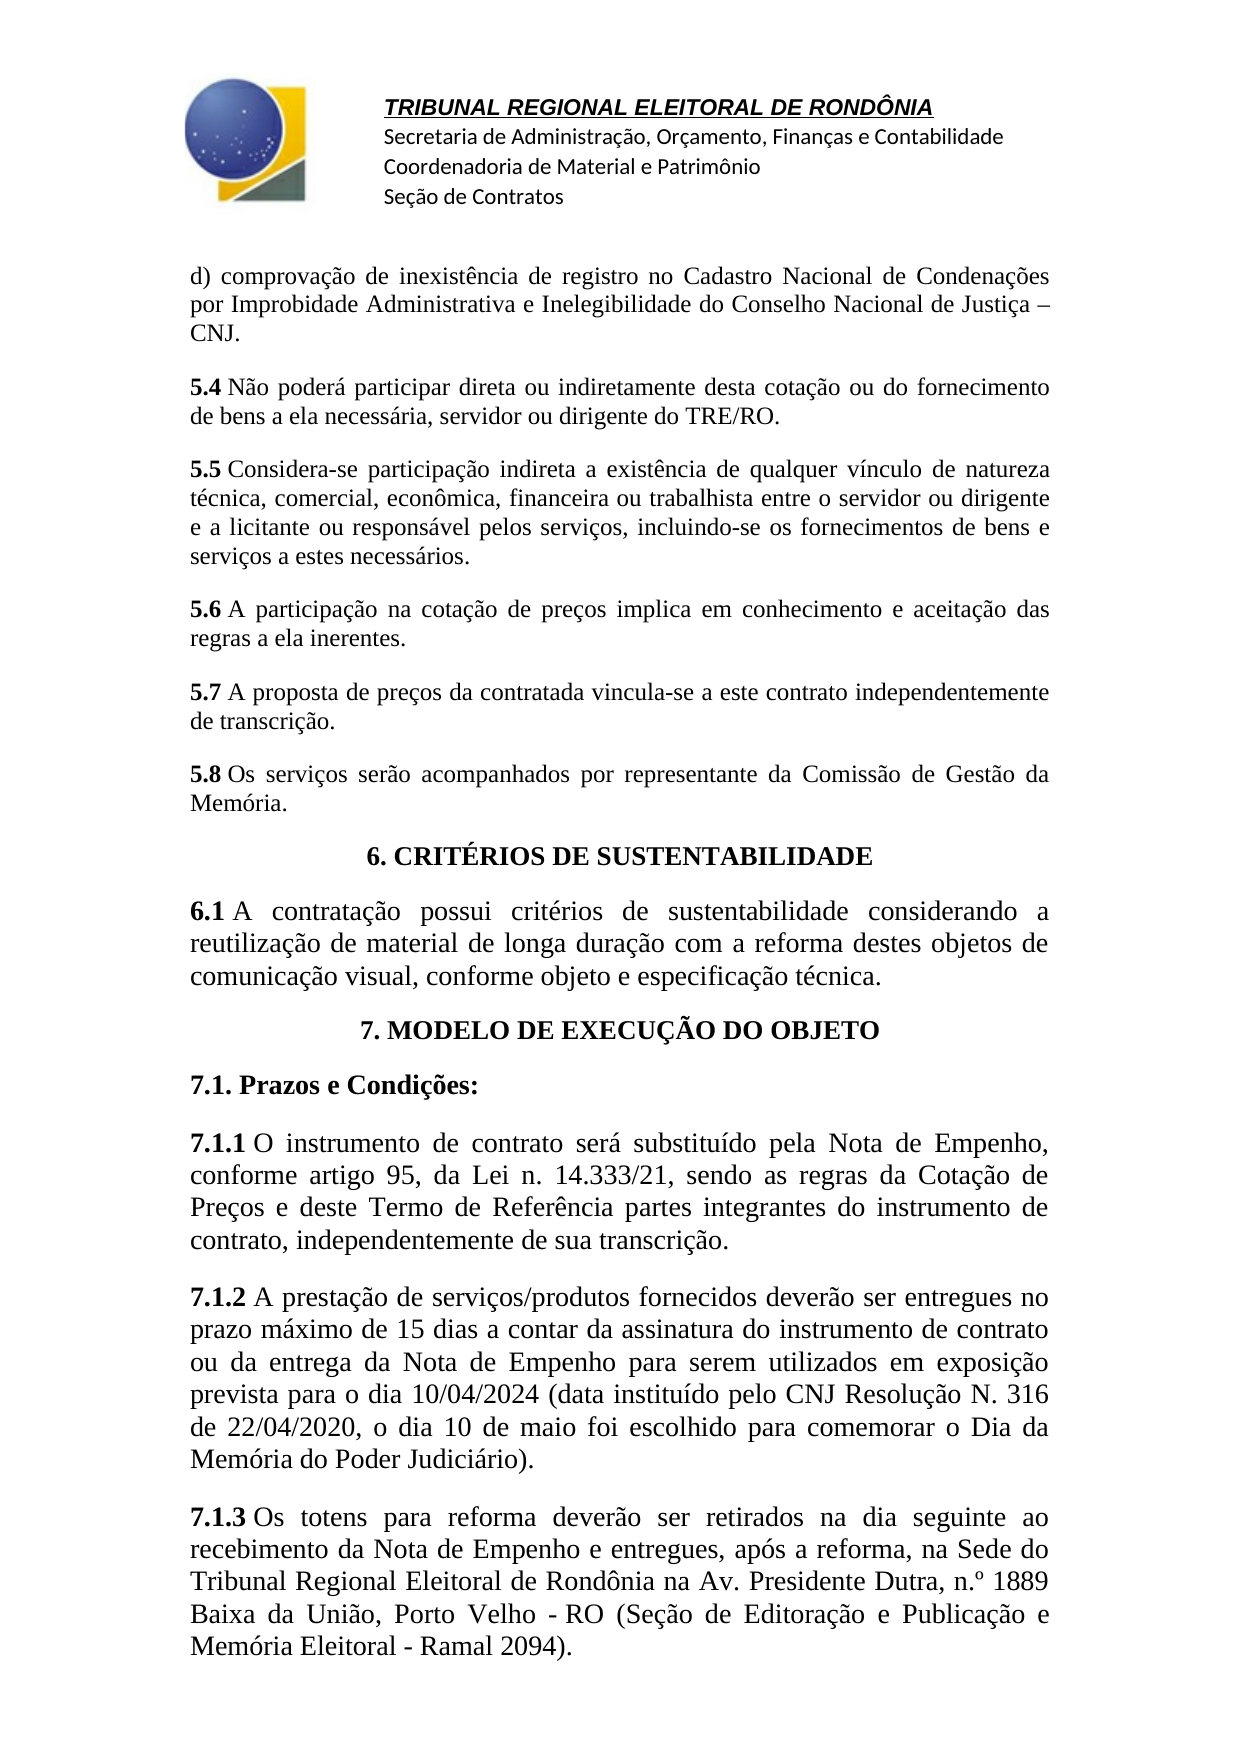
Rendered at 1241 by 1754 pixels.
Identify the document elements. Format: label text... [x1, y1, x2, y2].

text 7.1. Prazos e Condições: [190, 1068, 1051, 1101]
text 5.6 A participação na cotação de preços implica em conhecimento e aceitação das regras a ela inerentes. [190, 594, 1051, 652]
text 7.1.3 Os totens para reforma deverão ser retirados na dia seguinte ao recebimento da Nota de Empenho e entregues, após a reforma, na Sede do Tribunal Regional Eleitoral de Rondônia na Av. Presidente Dutra, n.º 1889 Baixa da União, Porto Velho - RO (Seção de Editoração e Publicação e Memória Eleitoral - Ramal 2094). [190, 1499, 1051, 1662]
text 7.1.1 O instrumento de contrato será substituído pela Nota de Empenho, conforme artigo 95, da Lei n. 14.333/21, sendo as regras da Cotação de Preços e deste Termo de Referência partes integrantes do instrumento de contrato, independentemente de sua transcrição. [190, 1126, 1051, 1255]
text 5.7 A proposta de preços da contratada vincula-se a este contrato independentemente de transcrição. [190, 677, 1051, 734]
text 6. CRITÉRIOS DE SUSTENTABILIDADE [177, 840, 1063, 871]
text d) comprovação de inexistência de registro no Cadastro Nacional de Condenações por Improbidade Administrativa e Inelegibilidade do Conselho Nacional de Justiça – CNJ. [190, 261, 1051, 347]
text 7.1.2 A prestação de serviços/produtos fornecidos deverão ser entregues no prazo máximo de 15 dias a contar da assinatura do instrumento de contrato ou da entrega da Nota de Empenho para serem utilizados em exposição prevista para o dia 10/04/2024 (data instituído pelo CNJ Resolução N. 316 de 22/04/2020, o dia 10 de maio foi escolhido para comemorar o Dia da Memória do Poder Judiciário). [190, 1280, 1051, 1474]
text 5.4 Não poderá participar direta ou indiretamente desta cotação ou do fornecimento de bens a ela necessária, servidor ou dirigente do TRE/RO. [190, 372, 1051, 429]
text 6.1 A contratação possui critérios de sustentabilidade considerando a reutilização de material de longa duração com a reforma destes objetos de comunicação visual, conforme objeto e especificação técnica. [190, 894, 1051, 991]
text 5.8 Os serviços serão acompanhados por representante da Comissão de Gestão da Memória. [190, 759, 1051, 817]
text 7. MODELO DE EXECUÇÃO DO OBJETO [177, 1014, 1063, 1045]
text 5.5 Considera-se participação indireta a existência de qualquer vínculo de natureza técnica, comercial, econômica, financeira ou trabalhista entre o servidor ou dirigente e a licitante ou responsável pelos serviços, incluindo-se os fornecimentos de bens e serviços a estes necessários. [190, 454, 1051, 569]
